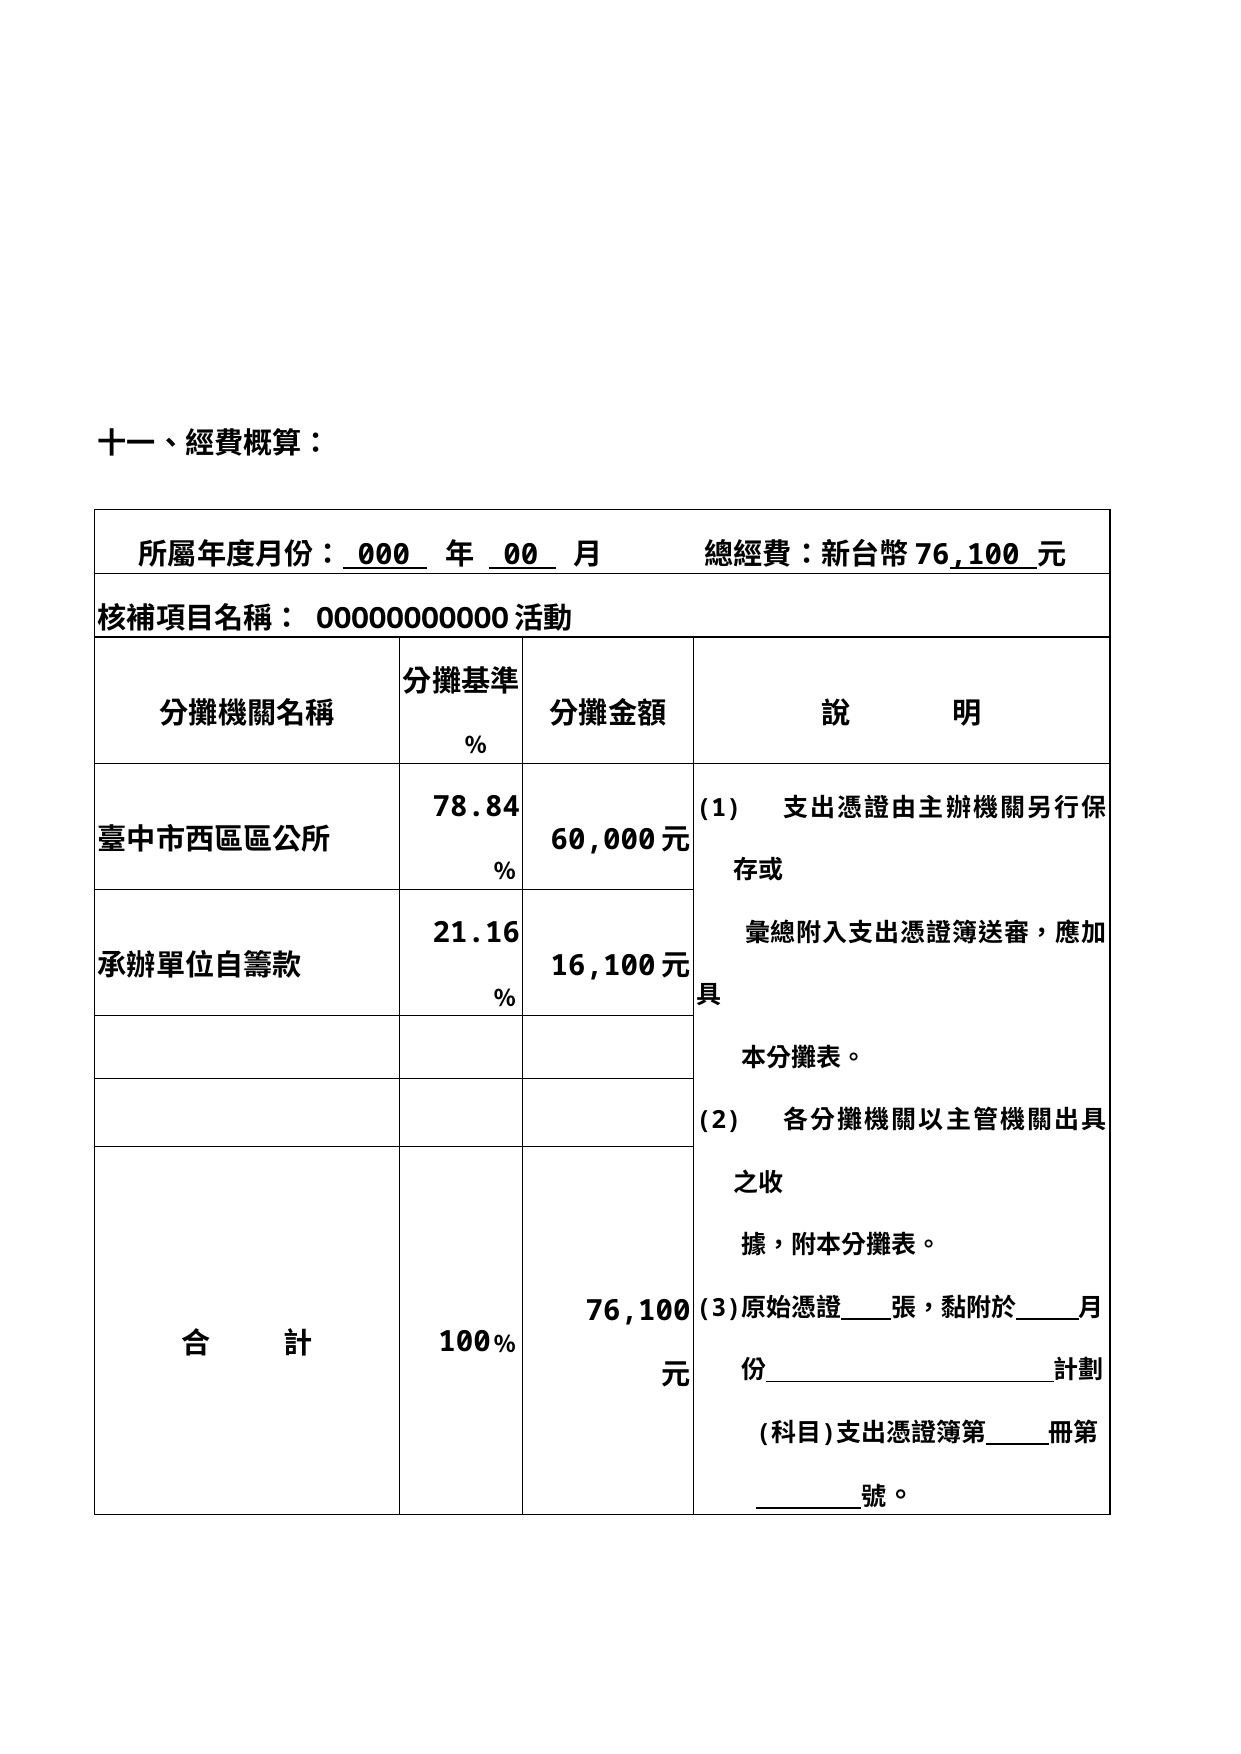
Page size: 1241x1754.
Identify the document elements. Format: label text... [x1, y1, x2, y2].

table_cell [400, 1016, 522, 1078]
table_cell [95, 1016, 399, 1078]
table_cell 承辦單位自籌款 [95, 890, 399, 1014]
table_cell 60,000元 [523, 764, 693, 888]
table_cell 所屬年度月份： 000 年 00 月 總經費：新台幣76,100 元 [95, 510, 1109, 573]
table_header 十一、經費概算： [95, 352, 1110, 509]
table_cell 16,100元 [523, 890, 693, 1014]
table_cell 核補項目名稱： OOOOOOOOOOO活動 [95, 574, 1109, 636]
table_cell 21.16﹪ [400, 890, 522, 1014]
table_cell 78.84﹪ [400, 764, 522, 888]
table_cell 76,100元 [523, 1147, 693, 1513]
table_cell 分攤基準 ﹪ [400, 638, 522, 762]
table_cell [400, 1079, 522, 1146]
table_cell 臺中市西區區公所 [95, 764, 399, 888]
table_cell 分攤金額 [523, 638, 693, 762]
table_cell [523, 1079, 693, 1146]
table_cell 支出憑證由主辦機關另行保存或 彙總附入支出憑證簿送審，應加具 本分攤表。 各分攤機關以主管機關出具之收 據，附本分攤表。 (3)原始憑證 張，黏附於 月 份 計劃 (科目)支出憑證簿第 冊第 號。 [694, 764, 1109, 1513]
table_cell [523, 1016, 693, 1078]
table_cell 100﹪ [400, 1147, 522, 1513]
table_cell [95, 1079, 399, 1146]
table_cell 合 計 [95, 1147, 399, 1513]
table_cell 說 明 [694, 638, 1109, 762]
table_cell 分攤機關名稱 [95, 638, 399, 762]
